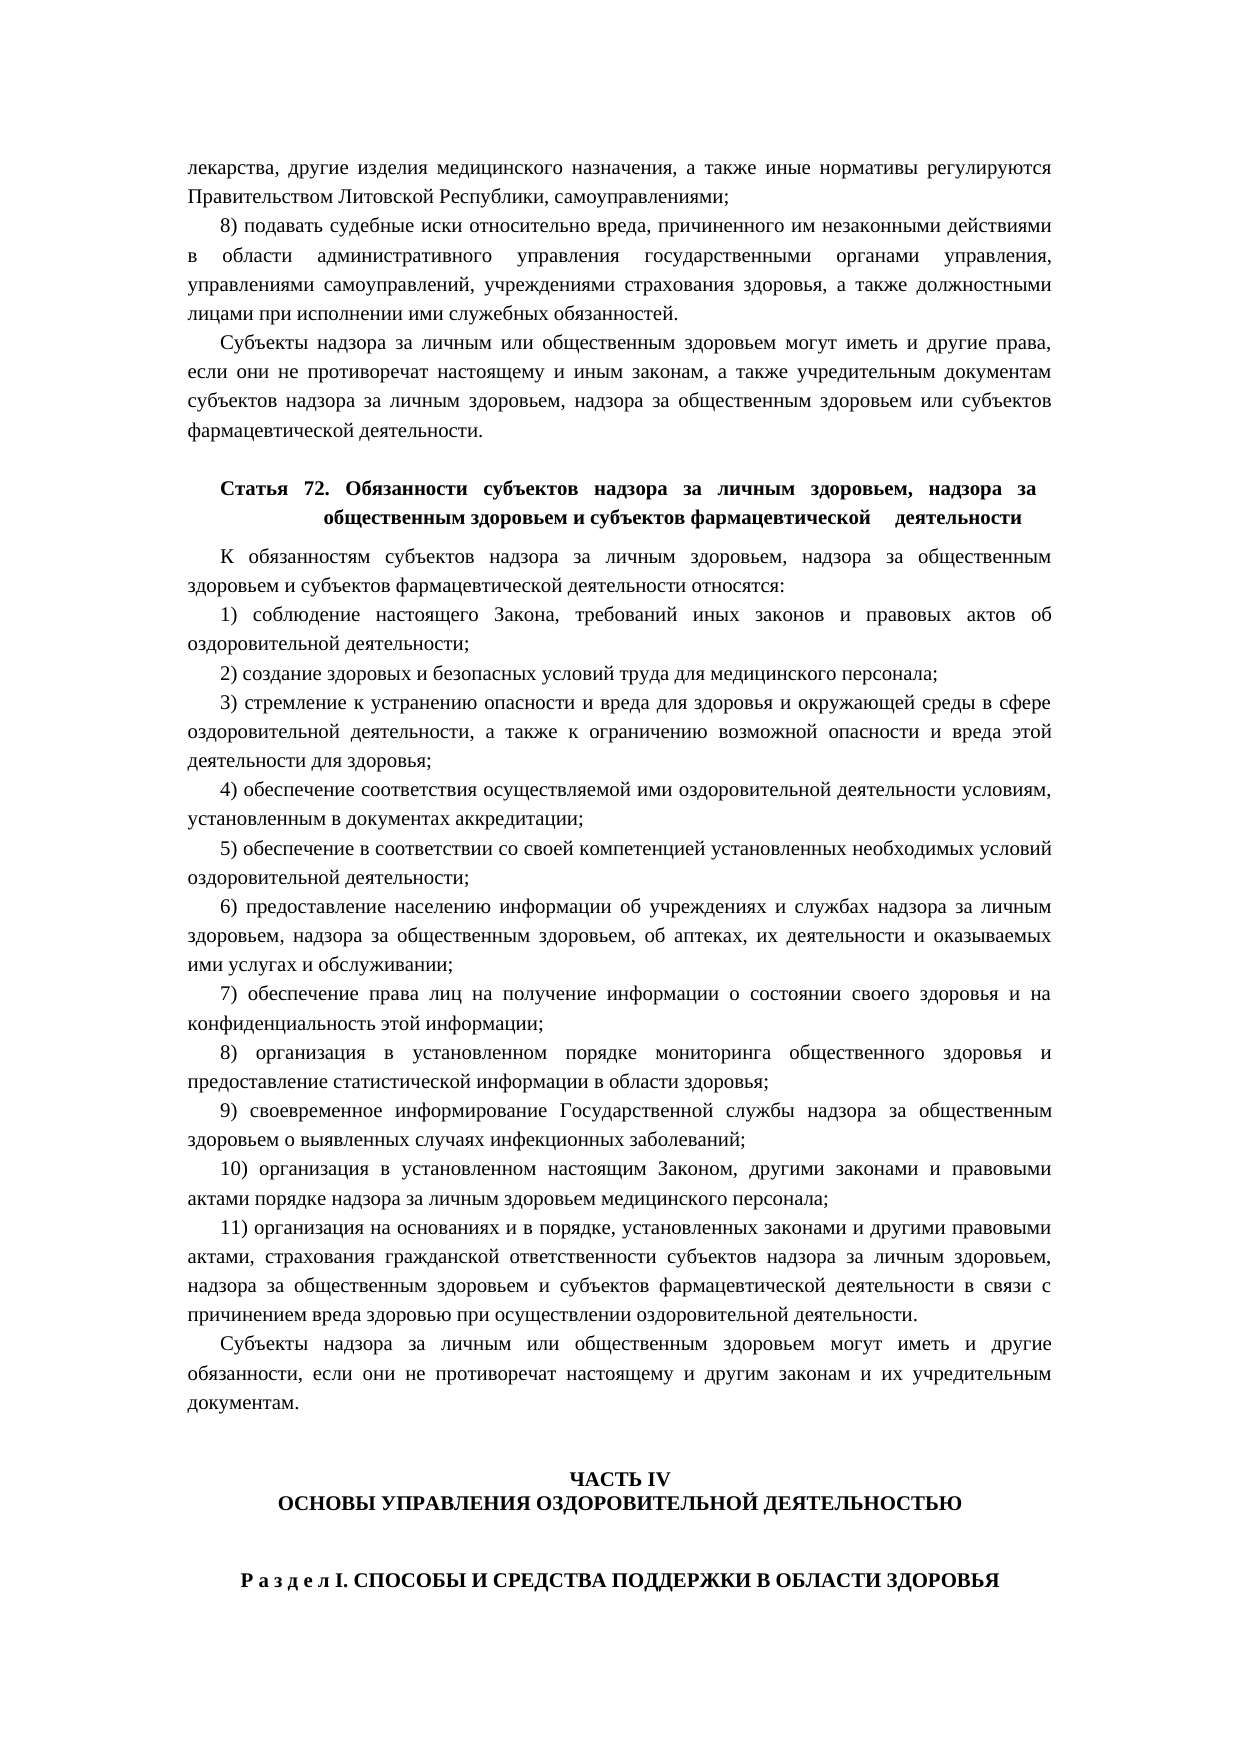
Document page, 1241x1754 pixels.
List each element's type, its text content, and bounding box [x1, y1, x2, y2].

text К обязанностям субъектов надзора за личным здоровьем, надзора за общественным здоровьем и субъектов фармацевтической деятельности относятся: [187, 539, 1053, 597]
text 2) создание здоровых и безопасных условий труда для медицинского персонала; [187, 655, 1053, 684]
text 8) организация в установленном порядке мониторинга общественного здоровья и предоставление статистической информации в области здоровья; [187, 1034, 1053, 1093]
text лекарства, другие изделия медицинского назначения, а также иные нормативы регулируются Правительством Литовской Республики, самоуправлениями; [187, 150, 1053, 208]
text ОСНОВЫ УПРАВЛЕНИЯ ОЗДОРОВИТЕЛЬНОЙ ДЕЯТЕЛЬНОСТЬЮ [187, 1491, 1053, 1515]
text Субъекты надзора за личным или общественным здоровьем могут иметь и другие обязанности, если они не противоречат настоящему и другим законам и их учредительным документам. [187, 1326, 1053, 1414]
text 6) предоставление населению информации об учреждениях и службах надзора за личным здоровьем, надзора за общественным здоровьем, об аптеках, их деятельности и оказываемых ими услугах и обслуживании; [187, 889, 1053, 976]
text 5) обеспечение в соответствии со своей компетенцией установленных необходимых условий оздоровительной деятельности; [187, 830, 1053, 889]
text 7) обеспечение права лиц на получение информации о состоянии своего здоровья и на конфиденциальность этой информации; [187, 976, 1053, 1034]
text 11) организация на основаниях и в порядке, установленных законами и другими правовыми актами, страхования гражданской ответственности субъектов надзора за личным здоровьем, надзора за общественным здоровьем и субъектов фармацевтической деятельности в связи с причинением вреда здоровью при осуществлении оздоровительной деятельности. [187, 1209, 1053, 1326]
text ЧАСТЬ IV [187, 1467, 1053, 1491]
text Р а з д е л I. СПОСОБЫ И СРЕДСТВА ПОДДЕРЖКИ В ОБЛАСТИ ЗДОРОВЬЯ [187, 1567, 1053, 1592]
text 3) стремление к устранению опасности и вреда для здоровья и окружающей среды в сфере оздоровительной деятельности, а также к ограничению возможной опасности и вреда этой деятельности для здоровья; [187, 684, 1053, 772]
text Субъекты надзора за личным или общественным здоровьем могут иметь и другие права, если они не противоречат настоящему и иным законам, а также учредительным документам субъектов надзора за личным здоровьем, надзора за общественным здоровьем или субъектов фармацевтической деятельности. [187, 325, 1053, 442]
text 1) соблюдение настоящего Закона, требований иных законов и правовых актов об оздоровительной деятельности; [187, 597, 1053, 655]
text Статья 72. Обязанности субъектов надзора за личным здоровьем, надзора за общественным здоровьем и субъектов фармацевтической деятельности [220, 471, 1053, 529]
text 9) своевременное информирование Государственной службы надзора за общественным здоровьем о выявленных случаях инфекционных заболеваний; [187, 1093, 1053, 1151]
text 8) подавать судебные иски относительно вреда, причиненного им незаконными действиями в области административного управления государственными органами управления, управлениями самоуправлений, учреждениями страхования здоровья, а также должностными лицами при исполнении ими служебных обязанностей. [187, 208, 1053, 325]
text 10) организация в установленном настоящим Законом, другими законами и правовыми актами порядке надзора за личным здоровьем медицинского персонала; [187, 1151, 1053, 1209]
text 4) обеспечение соответствия осуществляемой ими оздоровительной деятельности условиям, установленным в документах аккредитации; [187, 772, 1053, 830]
